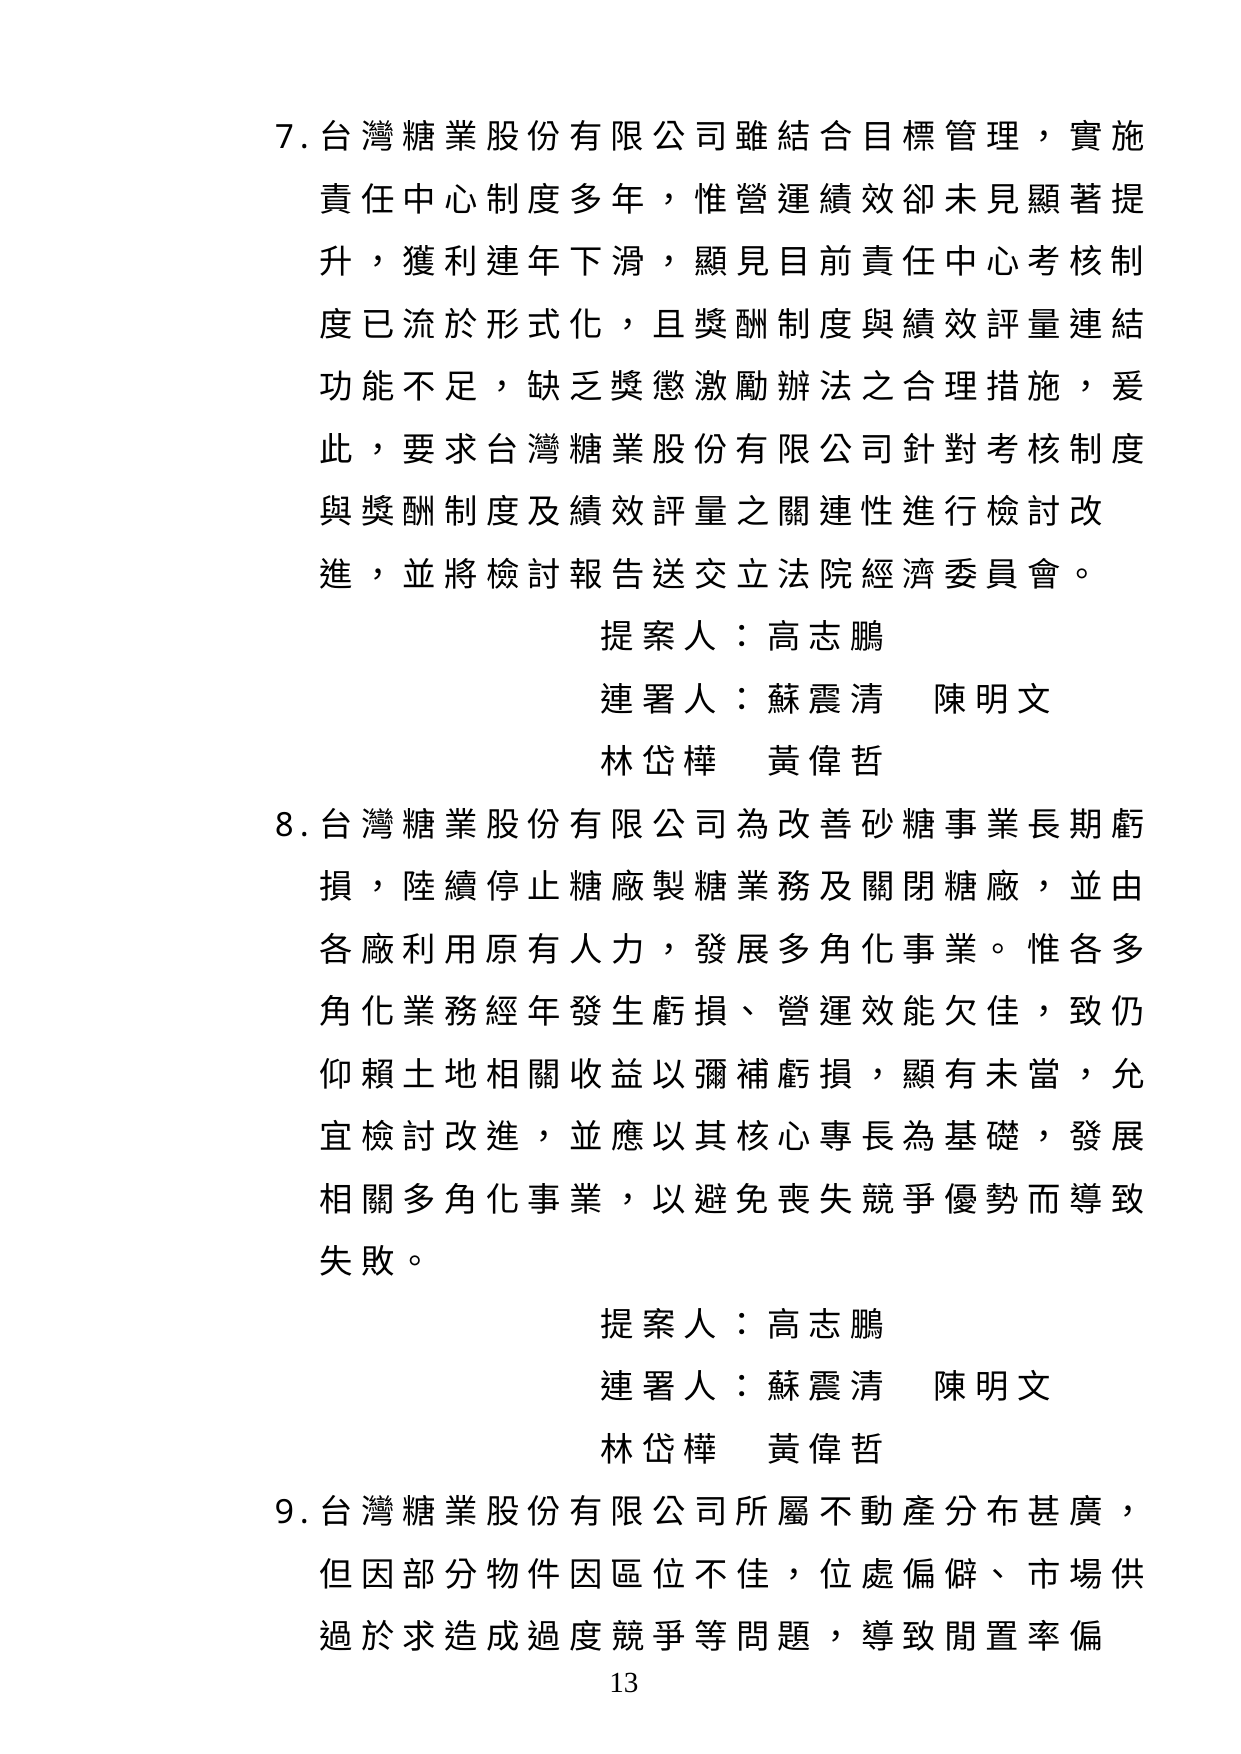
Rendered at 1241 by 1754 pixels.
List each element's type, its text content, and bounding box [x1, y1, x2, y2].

text 連署人：蘇震清 陳明文 林岱樺 黃偉哲 [591, 655, 1114, 780]
text 提案人：高志鵬 [591, 1280, 1114, 1343]
text 提案人：高志鵬 [591, 593, 1114, 655]
text 連署人：蘇震清 陳明文 林岱樺 黃偉哲 [591, 1343, 1114, 1468]
text 7.台灣糖業股份有限公司雖結合目標管理，實施責任中心制度多年，惟營運績效卻未見顯著提升，獲利連年下滑，顯見目前責任中心考核制度已流於形式化，且獎酬制度與績效評量連結功能不足，缺乏獎懲激勵辦法之合理措施，爰此，要求台灣糖業股份有限公司針對考核制度與獎酬制度及績效評量之關連性進行檢討改進，並將檢討報告送交立法院經濟委員會。 [271, 93, 1148, 593]
text 9.台灣糖業股份有限公司所屬不動產分布甚廣，但因部分物件因區位不佳，位處偏僻、市場供過於求造成過度競爭等問題，導致閒置率偏 [271, 1468, 1148, 1655]
text 8.台灣糖業股份有限公司為改善砂糖事業長期虧損，陸續停止糖廠製糖業務及關閉糖廠，並由各廠利用原有人力，發展多角化事業。惟各多角化業務經年發生虧損、營運效能欠佳，致仍仰賴土地相關收益以彌補虧損，顯有未當，允宜檢討改進，並應以其核心專長為基礎，發展相關多角化事業，以避免喪失競爭優勢而導致失敗。 [271, 780, 1148, 1280]
